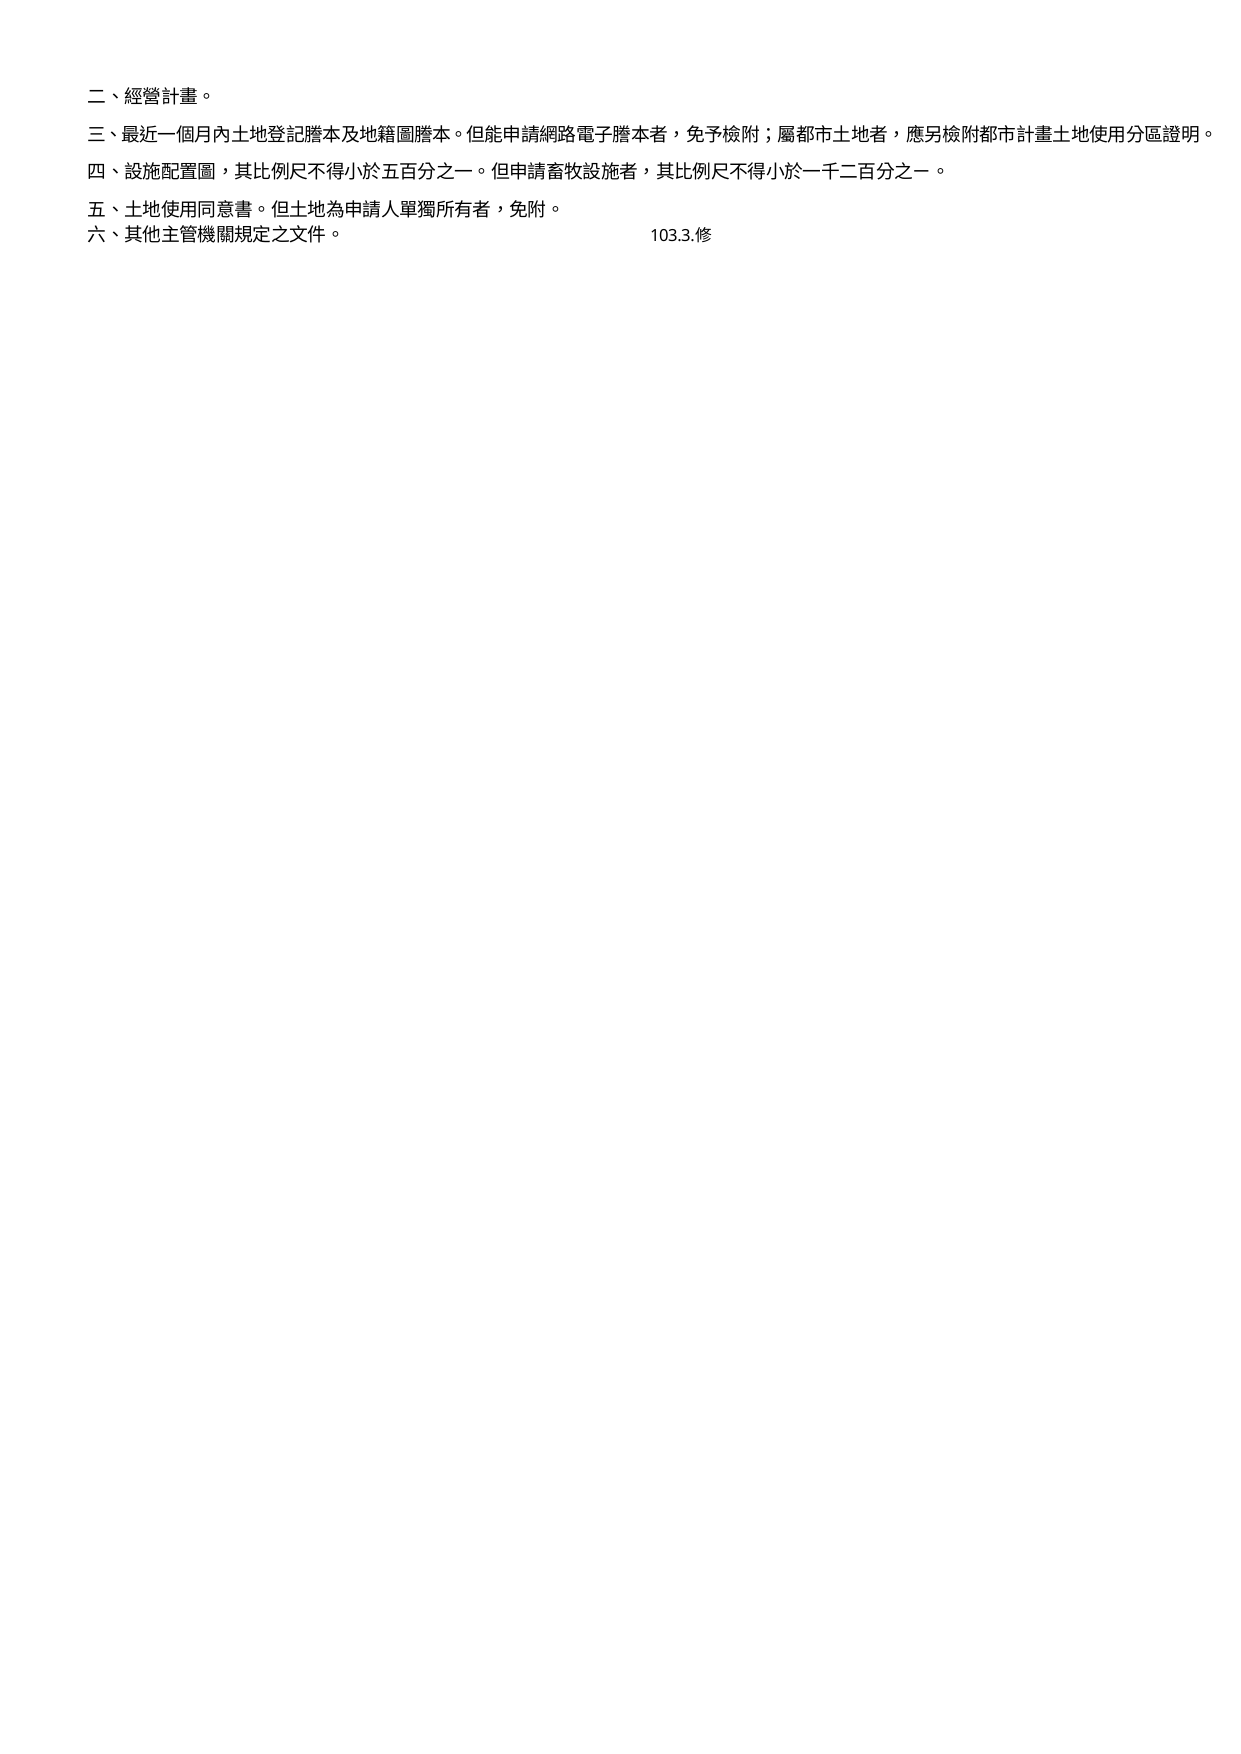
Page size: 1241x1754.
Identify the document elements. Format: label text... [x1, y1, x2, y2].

text 四、設施配置圖，其比例尺不得小於五百分之一。但申請畜牧設施者，其比例尺不得小於一千二百分之ㄧ。 [87, 152, 1199, 189]
text 五、土地使用同意書。但土地為申請人單獨所有者，免附。 [87, 189, 1199, 227]
text 二、經營計畫。 [87, 77, 1199, 114]
text 三、最近一個月內土地登記謄本及地籍圖謄本。但能申請網路電子謄本者，免予檢附；屬都市土地者，應另檢附都市計畫土地使用分區證明。 [87, 114, 1199, 152]
text 六、其他主管機關規定之文件。 103.3.修 [87, 227, 1199, 245]
